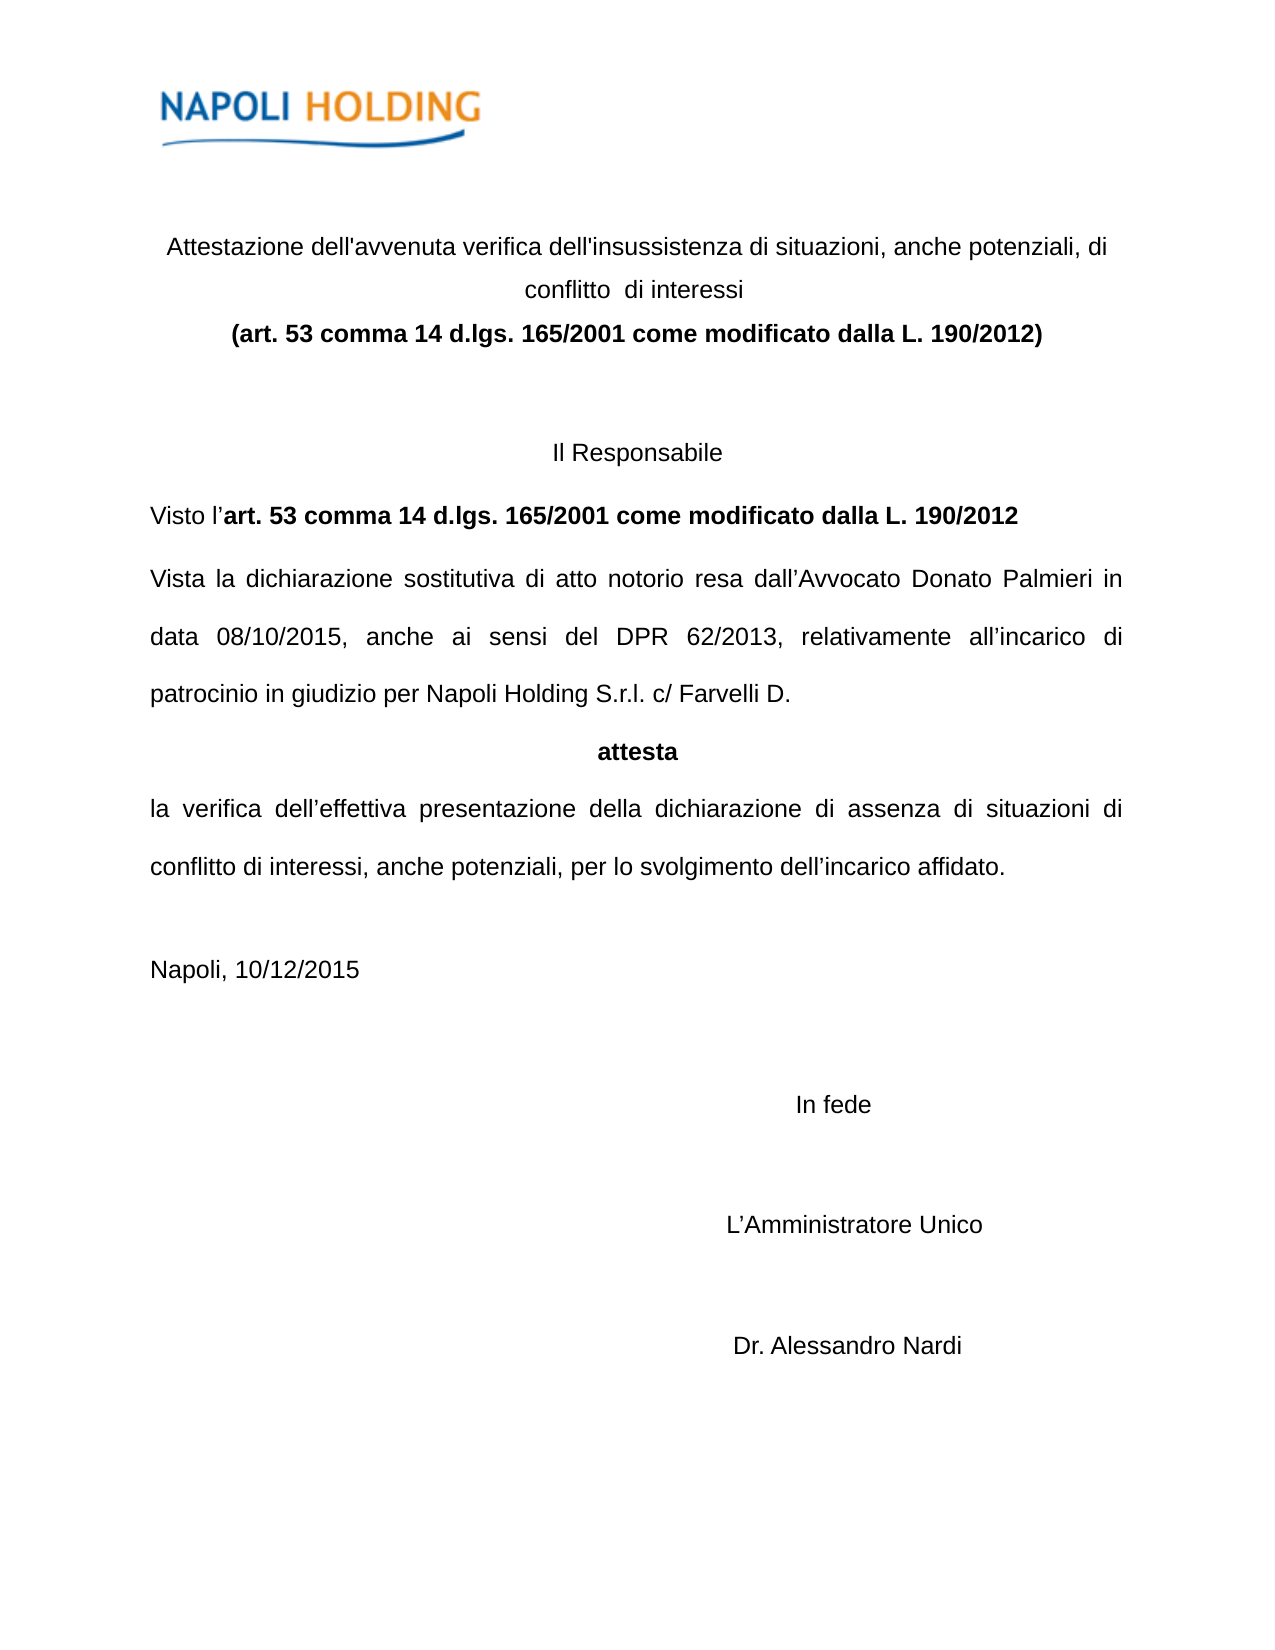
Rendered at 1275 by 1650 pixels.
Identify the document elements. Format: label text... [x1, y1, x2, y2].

text In fede [150, 1090, 1125, 1118]
text L’Amministratore Unico [150, 1210, 1125, 1239]
text la verifica dell’effettiva presentazione della dichiarazione di assenza di situazioni di conflitto di interessi, anche potenziali, per lo svolgimento dell’incarico affidato. [150, 794, 1125, 880]
text Il Responsabile [150, 438, 1125, 466]
text attesta [150, 737, 1125, 765]
text Napoli, 10/12/2015 [150, 955, 1125, 984]
text Visto l’art. 53 comma 14 d.lgs. 165/2001 come modificato dalla L. 190/2012 [150, 501, 1125, 530]
text Dr. Alessandro Nardi [150, 1331, 1125, 1359]
text Vista la dichiarazione sostitutiva di atto notorio resa dall’Avvocato Donato Palmieri in data 08/10/2015, anche ai sensi del DPR 62/2013, relativamente all’incarico di patrocinio in giudizio per Napoli Holding S.r.l. c/ Farvelli D. [150, 564, 1125, 708]
text Attestazione dell'avvenuta verifica dell'insussistenza di situazioni, anche potenziali, di conflitto di interessi (art. 53 comma 14 d.lgs. 165/2001 come modificato dalla L. 190/2012) [150, 232, 1125, 347]
